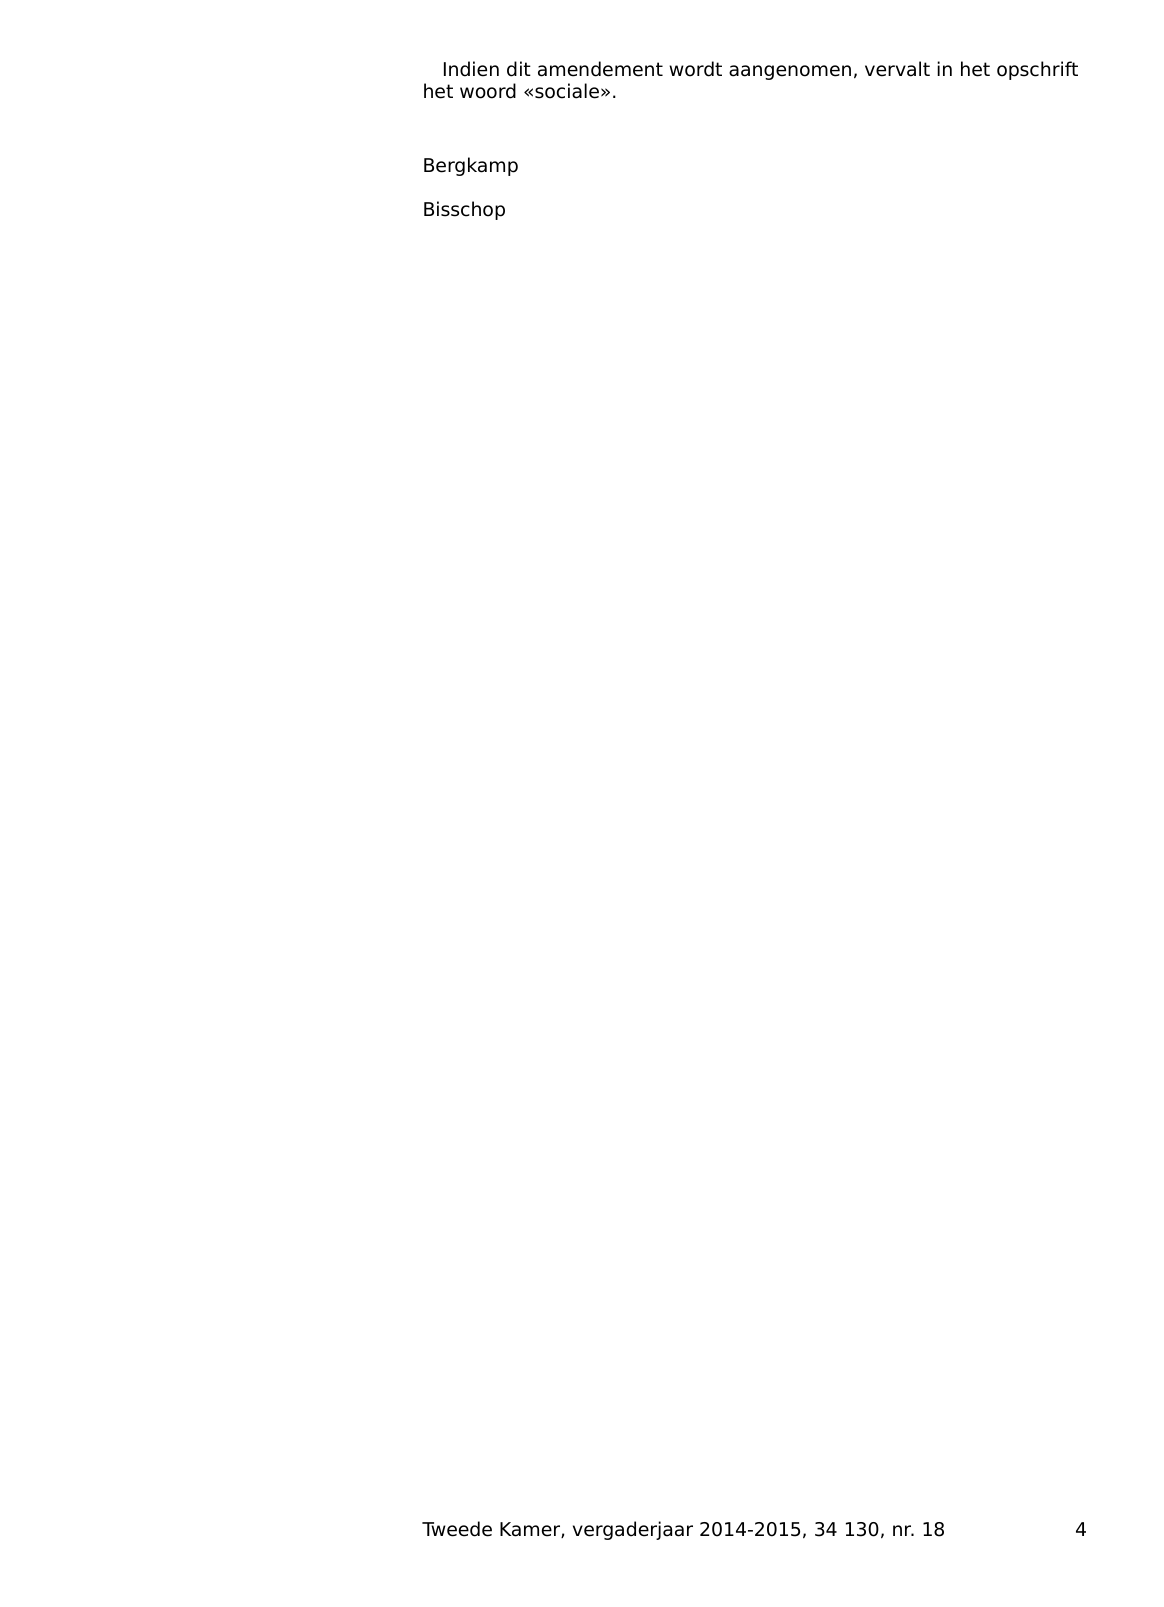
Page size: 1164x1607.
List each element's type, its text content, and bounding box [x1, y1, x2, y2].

text Indien dit amendement wordt aangenomen, vervalt in het opschrift het woord «sociale». [422, 59, 1087, 103]
text Bergkamp Bisschop [422, 133, 1087, 221]
